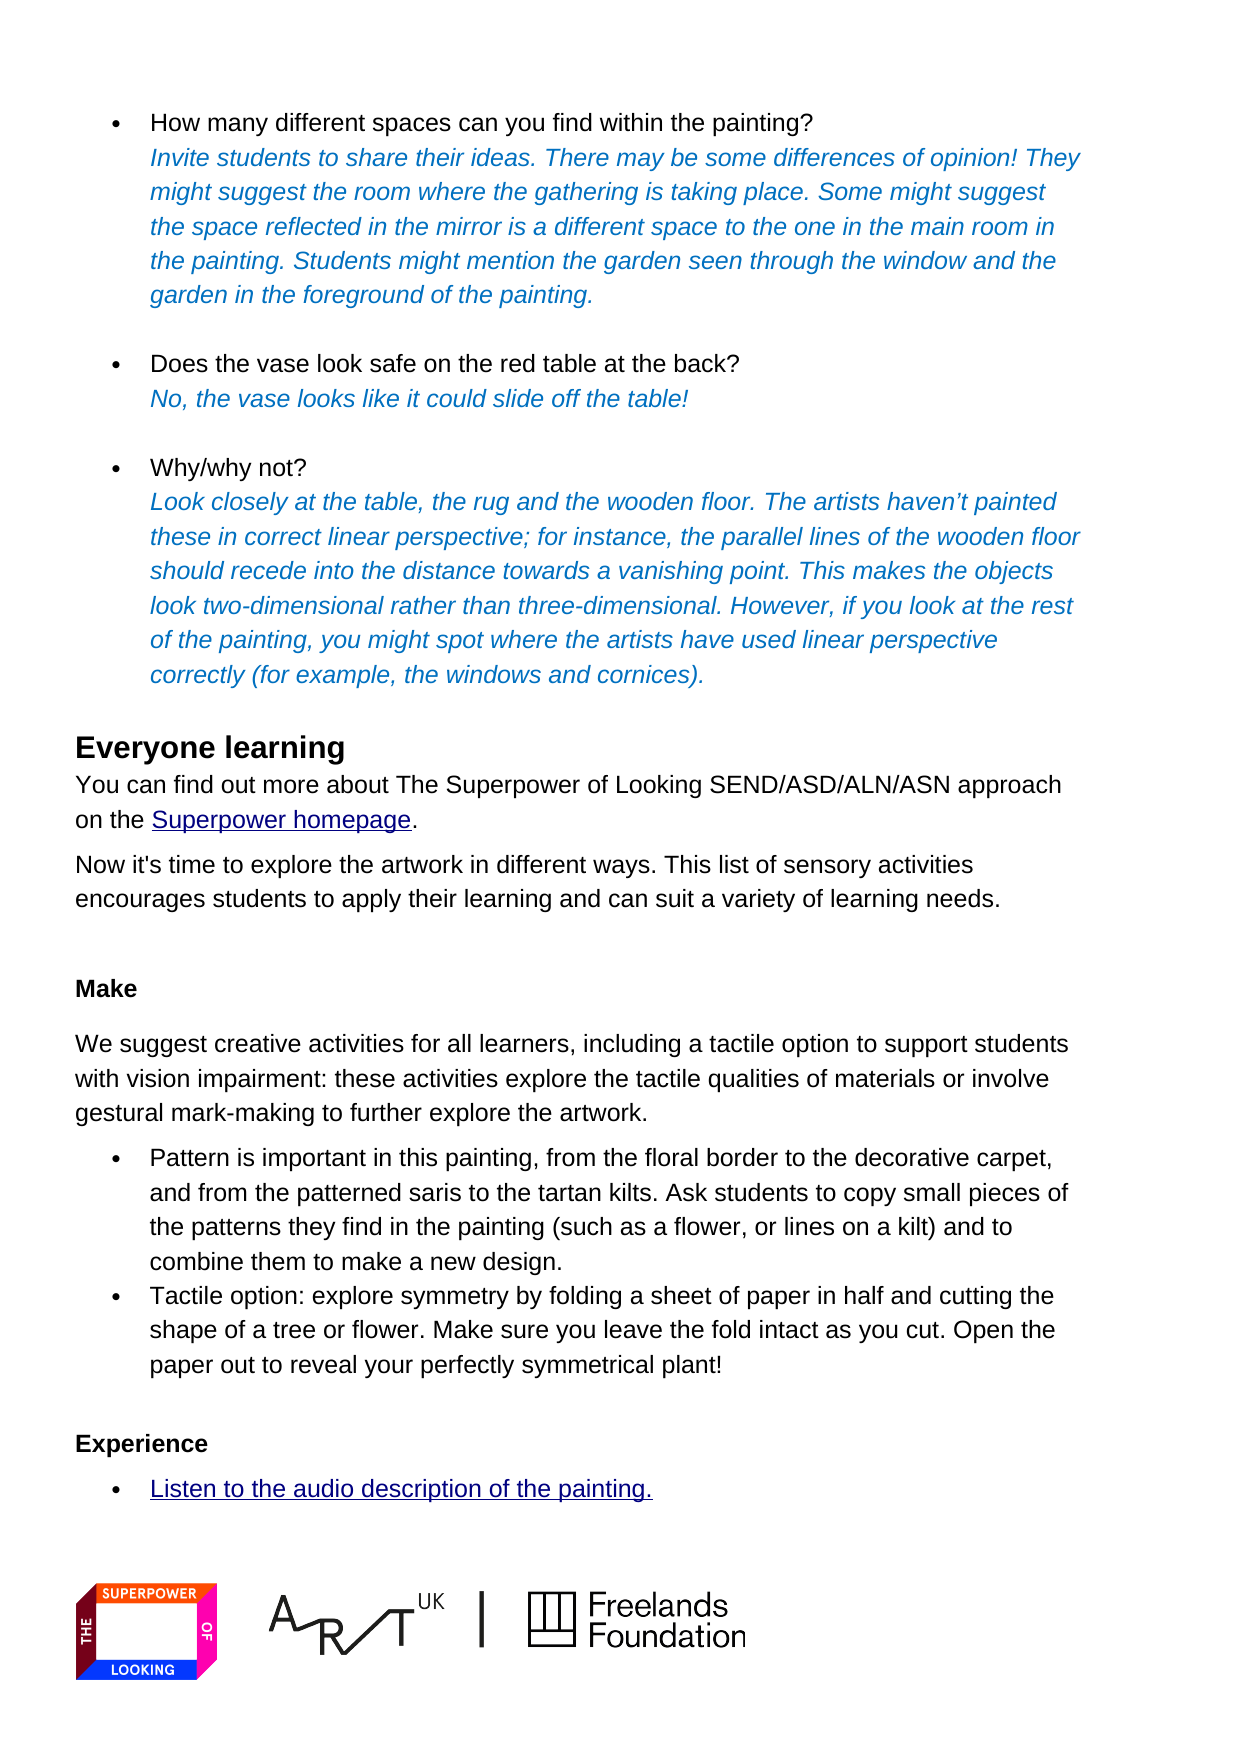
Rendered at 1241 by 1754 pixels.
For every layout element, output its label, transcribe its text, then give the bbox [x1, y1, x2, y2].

list Tactile option: explore symmetry by folding a sheet of paper in half and cutting the shape of a tree or flower. Make sure you leave the fold intact as you cut. Open the paper out to reveal your perfectly symmetrical plant! [112, 1281, 1090, 1379]
list Does the vase look safe on the red table at the back? [112, 349, 1090, 378]
text Everyone learning You can find out more about The Superpower of Looking SEND/ASD/ALN/ASN approach on the Superpower homepage. [75, 729, 1090, 833]
text Experience [75, 1395, 1090, 1458]
list Why/why not? [112, 453, 1090, 482]
text Look closely at the table, the rug and the wooden floor. The artists haven’t painted these in correct linear perspective; for instance, the parallel lines of the wooden floor should recede into the distance towards a vanishing point. This makes the objects look two-dimensional rather than three-dimensional. However, if you look at the rest of the painting, you might spot where the artists have used linear perspective correctly (for example, the windows and cornices). [150, 487, 1090, 688]
text No, the vase looks like it could slide off the table! [150, 384, 1090, 413]
list Listen to the audio description of the painting. [112, 1474, 1090, 1503]
text Now it's time to explore the artwork in different ways. This list of sensory activities encourages students to apply their learning and can suit a variety of learning needs. [75, 850, 1090, 913]
text Make [75, 939, 1090, 1003]
text Invite students to share their ideas. There may be some differences of opinion! They might suggest the room where the gathering is taking place. Some might suggest the space reflected in the mirror is a different space to the one in the main room in the painting. Students might mention the garden seen through the window and the garden in the foreground of the painting. [150, 142, 1090, 344]
list How many different spaces can you find within the painting? [112, 108, 1090, 137]
list Pattern is important in this painting, from the floral border to the decorative carpet, and from the patterned saris to the tartan kilts. Ask students to copy small pieces of the patterns they find in the painting (such as a flower, or lines on a kilt) and to combine them to make a new design. [112, 1143, 1090, 1275]
text We suggest creative activities for all learners, including a tactile option to support students with vision impairment: these activities explore the tactile qualities of materials or involve gestural mark-making to further explore the artwork. [75, 1029, 1090, 1127]
